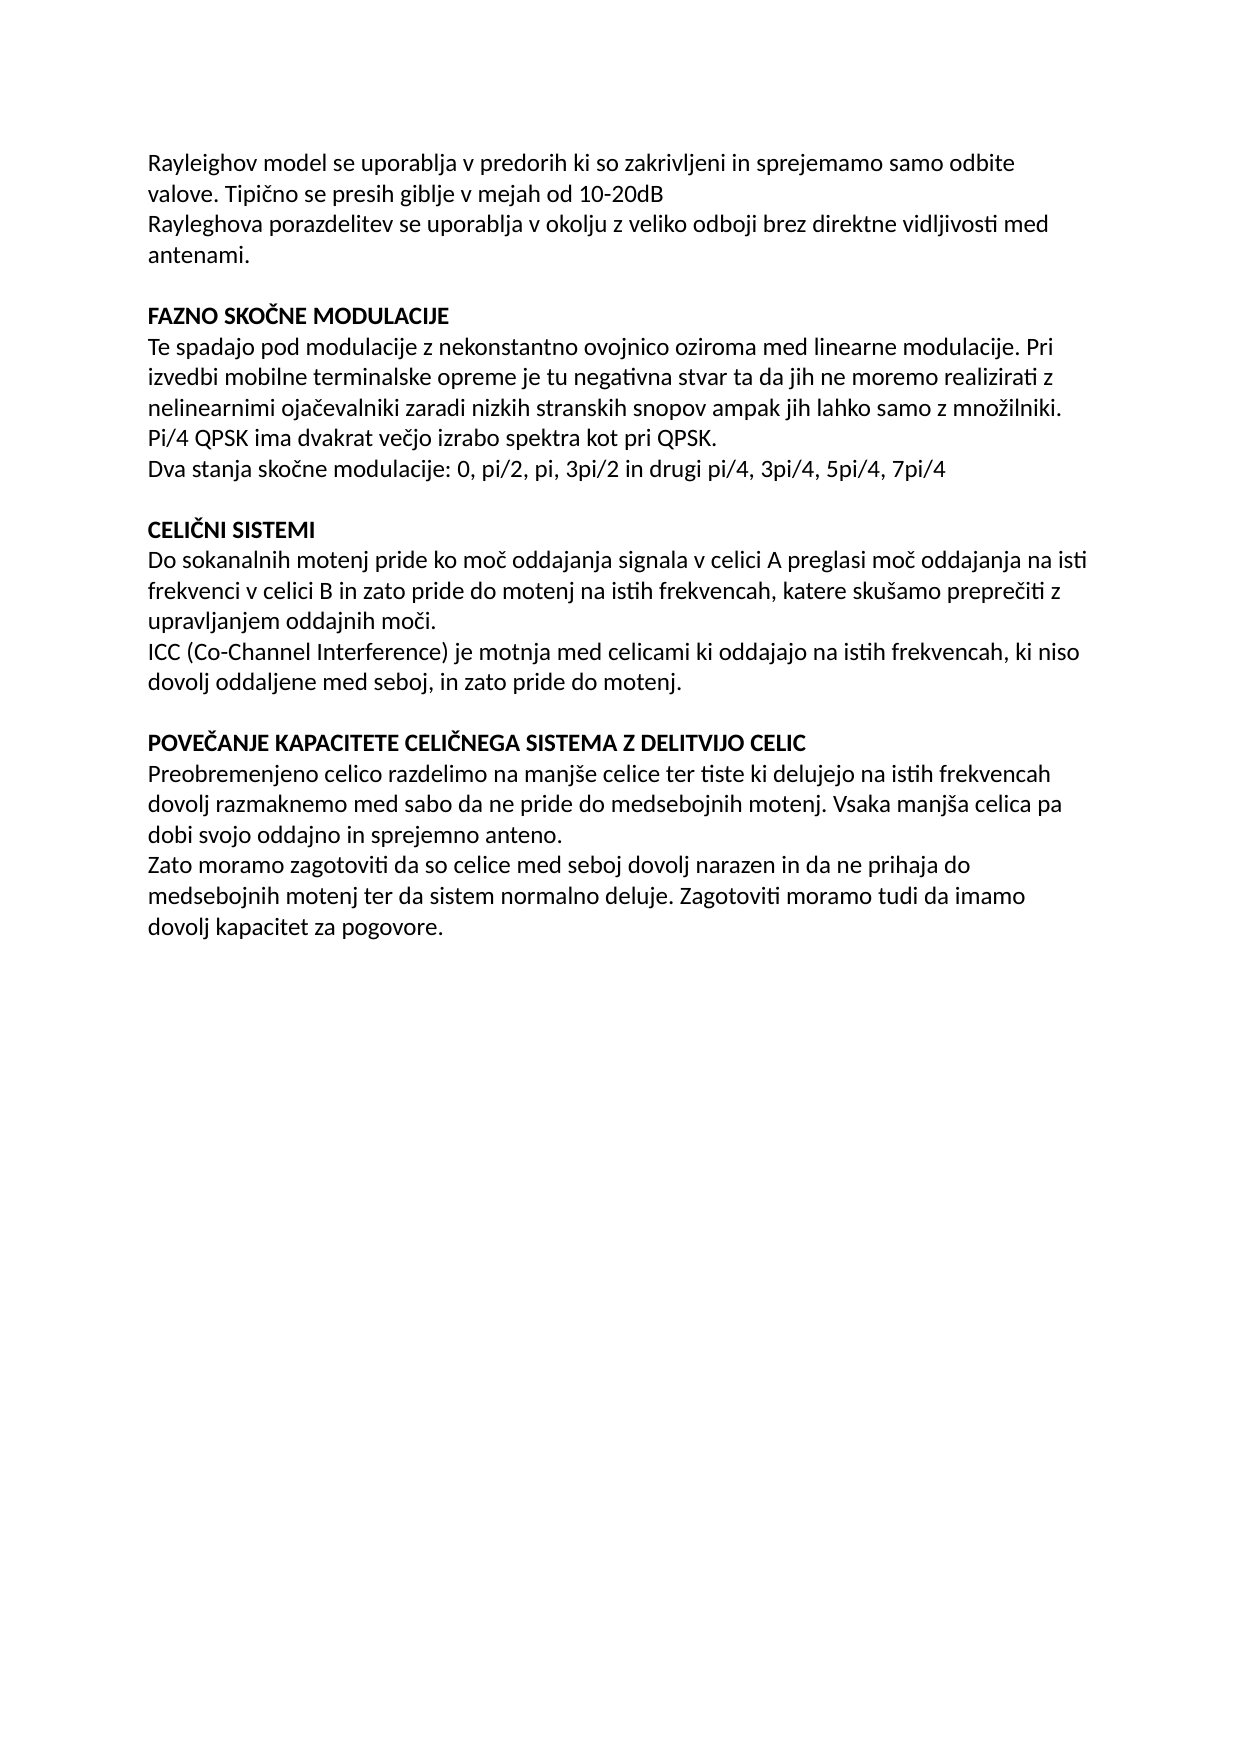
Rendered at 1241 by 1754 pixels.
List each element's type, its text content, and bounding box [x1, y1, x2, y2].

text CELIČNI SISTEMI [148, 514, 1093, 544]
text Preobremenjeno celico razdelimo na manjše celice ter tiste ki delujejo na istih frekvencah dovolj razmaknemo med sabo da ne pride do medsebojnih motenj. Vsaka manjša celica pa dobi svojo oddajno in sprejemno anteno. [148, 758, 1093, 849]
text Pi/4 QPSK ima dvakrat večjo izrabo spektra kot pri QPSK. [148, 422, 1093, 453]
text Dva stanja skočne modulacije: 0, pi/2, pi, 3pi/2 in drugi pi/4, 3pi/4, 5pi/4, 7pi/4 [148, 453, 1093, 483]
text FAZNO SKOČNE MODULACIJE [148, 300, 1093, 331]
text POVEČANJE KAPACITETE CELIČNEGA SISTEMA Z DELITVIJO CELIC [148, 727, 1093, 758]
text Zato moramo zagotoviti da so celice med seboj dovolj narazen in da ne prihaja do medsebojnih motenj ter da sistem normalno deluje. Zagotoviti moramo tudi da imamo dovolj kapacitet za pogovore. [148, 849, 1093, 941]
text Rayleghova porazdelitev se uporablja v okolju z veliko odboji brez direktne vidljivosti med antenami. [148, 209, 1093, 270]
text Rayleighov model se uporablja v predorih ki so zakrivljeni in sprejemamo samo odbite valove. Tipično se presih giblje v mejah od 10-20dB [148, 148, 1093, 209]
text Te spadajo pod modulacije z nekonstantno ovojnico oziroma med linearne modulacije. Pri izvedbi mobilne terminalske opreme je tu negativna stvar ta da jih ne moremo realizirati z nelinearnimi ojačevalniki zaradi nizkih stranskih snopov ampak jih lahko samo z množilniki. [148, 331, 1093, 422]
text Do sokanalnih motenj pride ko moč oddajanja signala v celici A preglasi moč oddajanja na isti frekvenci v celici B in zato pride do motenj na istih frekvencah, katere skušamo preprečiti z upravljanjem oddajnih moči. [148, 544, 1093, 636]
text ICC (Co-Channel Interference) je motnja med celicami ki oddajajo na istih frekvencah, ki niso dovolj oddaljene med seboj, in zato pride do motenj. [148, 636, 1093, 697]
